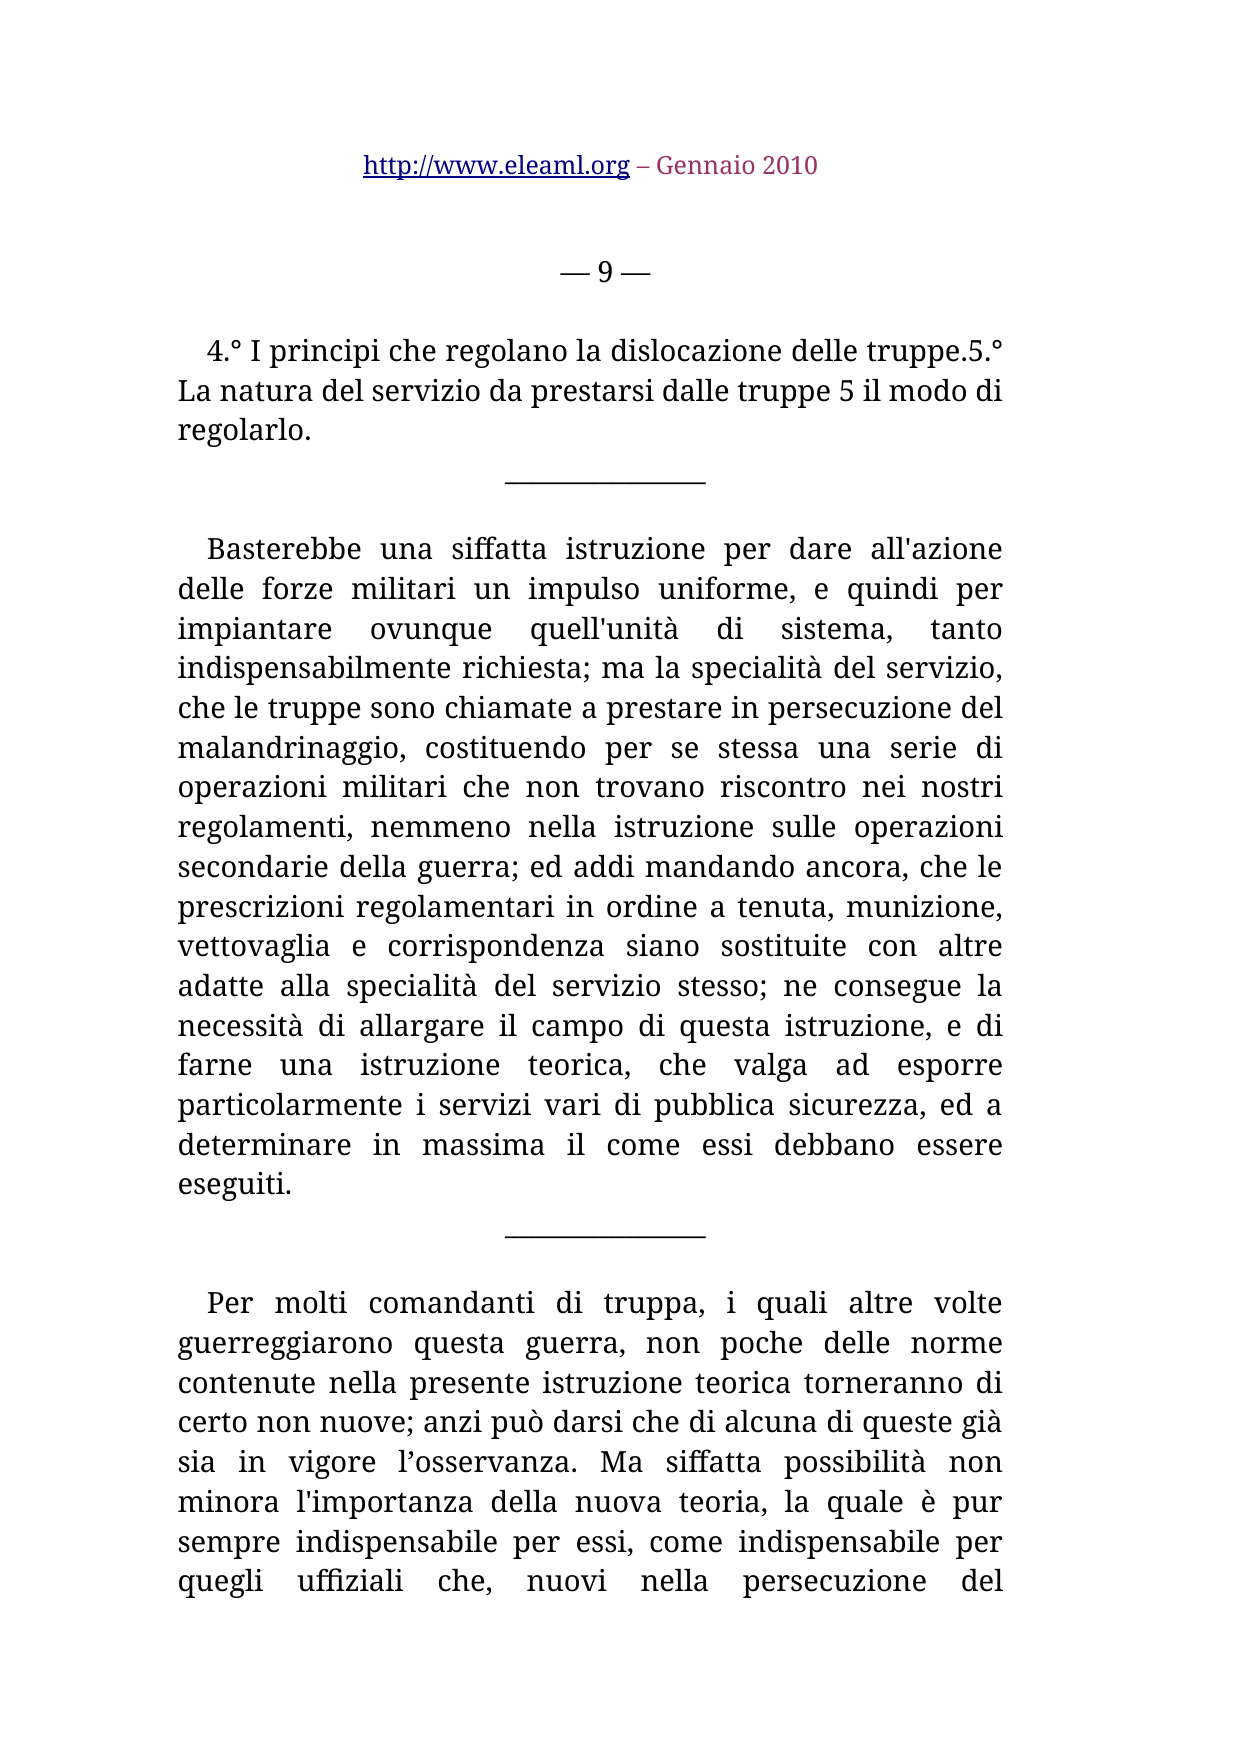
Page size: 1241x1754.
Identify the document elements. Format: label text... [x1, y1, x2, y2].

text Basterebbe una siffatta istruzione per dare all'azione delle forze militari un impulso uniforme, e quindi per impiantare ovunque quell'unità di sistema, tanto indispensabilmente richiesta; ma la specialità del servizio, che le truppe sono chiamate a prestare in persecuzione del malandrinaggio, costituendo per se stessa una serie di operazioni militari che non trovano riscontro nei nostri regolamenti, nemmeno nella istruzione sulle operazioni secondarie della guerra; ed addi mandando ancora, che le prescrizioni regolamentari in ordine a tenuta, munizione, vettovaglia e corrispondenza siano sostituite con altre adatte alla specialità del servizio stesso; ne consegue la necessità di allargare il campo di questa istruzione, e di farne una istruzione teorica, che valga ad esporre particolarmente i servizi vari di pubblica sicurezza, ed a determinare in massima il come essi debbano essere eseguiti. [177, 529, 1004, 1203]
text _______________ [177, 449, 1004, 489]
text — 9 — [177, 251, 1004, 291]
text _______________ [177, 1203, 1004, 1243]
text 4.° I principi che regolano la dislocazione delle truppe.5.° La natura del servizio da prestarsi dalle truppe 5 il modo di regolarlo. [177, 330, 1004, 449]
text Per molti comandanti di truppa, i quali altre volte guerreggiarono questa guerra, non poche delle norme contenute nella presente istruzione teorica torneranno di certo non nuove; anzi può darsi che di alcuna di queste già sia in vigore l’osservanza. Ma siffatta possibilità non minora l'importanza della nuova teoria, la quale è pur sempre indispensabile per essi, come indispensabile per quegli uffiziali che, nuovi nella persecuzione del [177, 1283, 1004, 1600]
